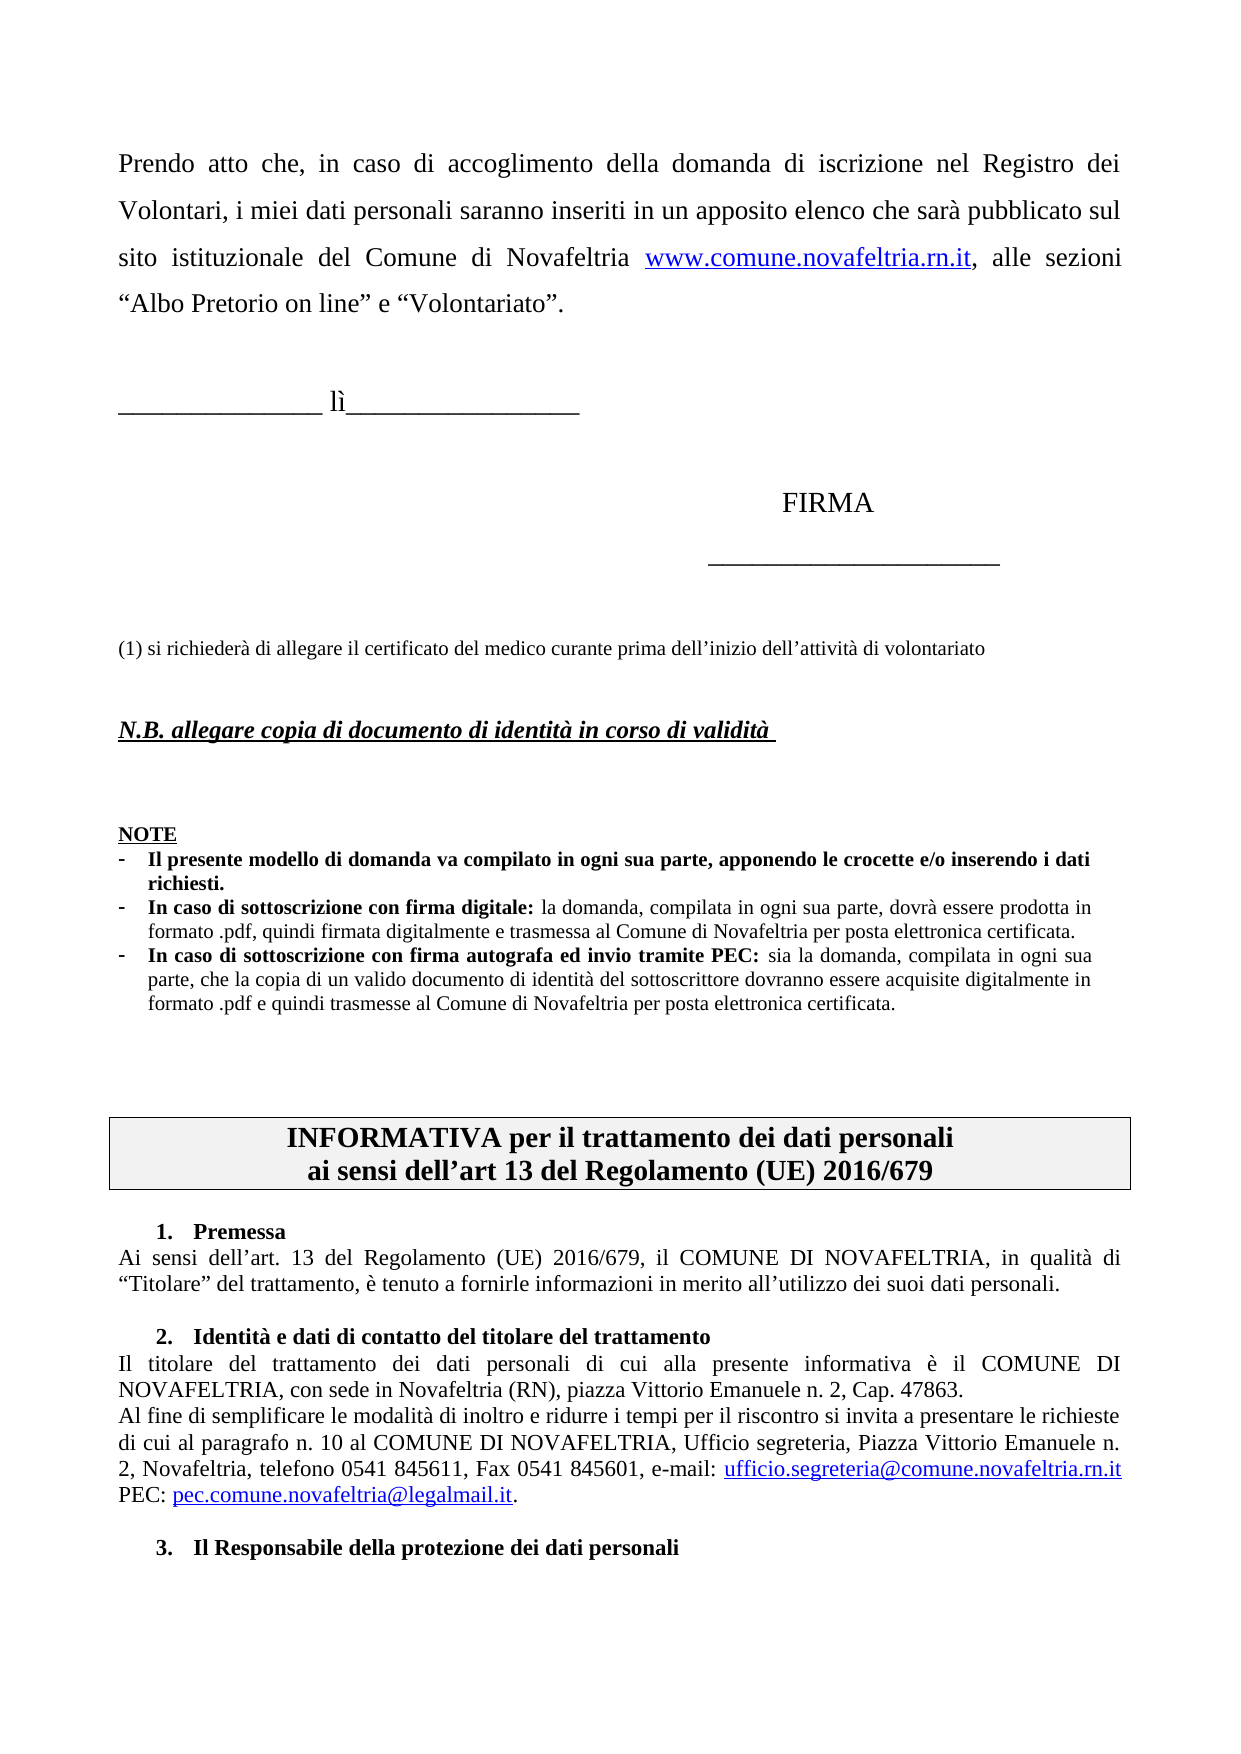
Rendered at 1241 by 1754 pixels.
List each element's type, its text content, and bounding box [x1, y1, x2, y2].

list Identità e dati di contatto del titolare del trattamento [156, 1323, 1122, 1349]
list In caso di sottoscrizione con firma autografa ed invio tramite PEC: sia la domanda, compilata in ogni sua parte, che la copia di un valido documento di identità del sottoscrittore dovranno essere acquisite digitalmente in formato .pdf e quindi trasmesse al Comune di Novafeltria per posta elettronica certificata. [118, 943, 1093, 1015]
text ai sensi dell’art 13 del Regolamento (UE) 2016/679 [110, 1150, 1130, 1189]
list In caso di sottoscrizione con firma digitale: la domanda, compilata in ogni sua parte, dovrà essere prodotta in formato .pdf, quindi firmata digitalmente e trasmessa al Comune di Novafeltria per posta elettronica certificata. [118, 894, 1093, 943]
text Prendo atto che, in caso di accoglimento della domanda di iscrizione nel Registro dei Volontari, i miei dati personali saranno inseriti in un apposito elenco che sarà pubblicato sul sito istituzionale del Comune di Novafeltria www.comune.novafeltria.rn.it, alle sezioni “Albo Pretorio on line” e “Volontariato”. [118, 148, 1122, 319]
list Il presente modello di domanda va compilato in ogni sua parte, apponendo le crocette e/o inserendo i dati richiesti. [118, 846, 1093, 894]
text (1) si richiederà di allegare il certificato del medico curante prima dell’inizio dell’attività di volontariato [118, 636, 1122, 660]
text INFORMATIVA per il trattamento dei dati personali [110, 1118, 1130, 1150]
list Il Responsabile della protezione dei dati personali [156, 1534, 1122, 1560]
text FIRMA [708, 485, 1122, 519]
text Al fine di semplificare le modalità di inoltro e ridurre i tempi per il riscontro si invita a presentare le richieste di cui al paragrafo n. 10 al COMUNE DI NOVAFELTRIA, Ufficio segreteria, Piazza Vittorio Emanuele n. 2, Novafeltria, telefono 0541 845611, Fax 0541 845601, e-mail: ufficio.segreteria@comune.novafeltria.rn.it PEC: pec.comune.novafeltria@legalmail.it. [118, 1402, 1122, 1508]
text Il titolare del trattamento dei dati personali di cui alla presente informativa è il COMUNE DI NOVAFELTRIA, con sede in Novafeltria (RN), piazza Vittorio Emanuele n. 2, Cap. 47863. [118, 1349, 1122, 1402]
text NOTE [118, 822, 1122, 846]
text ____________________ [634, 536, 1122, 569]
list Premessa [156, 1218, 1122, 1244]
text N.B. allegare copia di documento di identità in corso di validità [118, 715, 1122, 744]
text ______________ lì________________ [118, 384, 1122, 418]
text Ai sensi dell’art. 13 del Regolamento (UE) 2016/679, il COMUNE DI NOVAFELTRIA, in qualità di “Titolare” del trattamento, è tenuto a fornirle informazioni in merito all’utilizzo dei suoi dati personali. [118, 1244, 1122, 1297]
